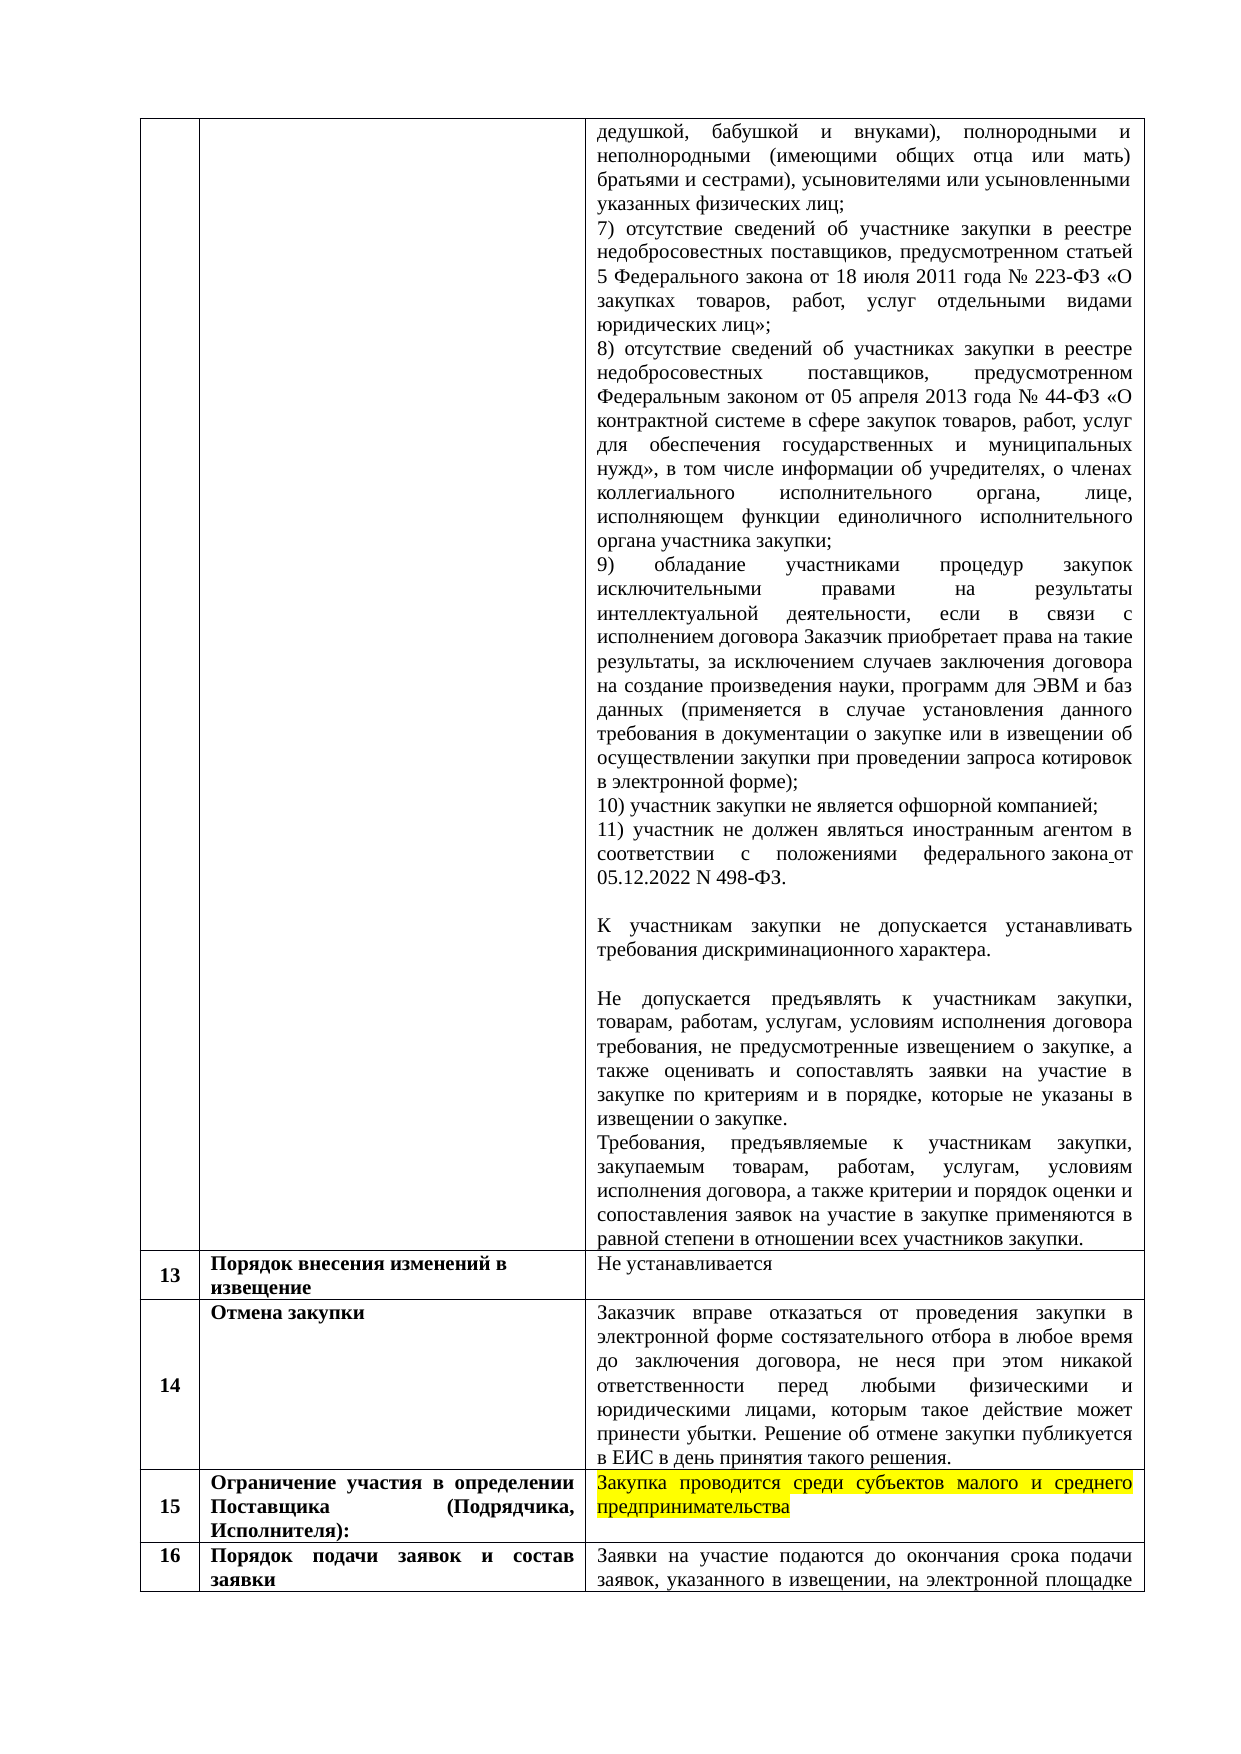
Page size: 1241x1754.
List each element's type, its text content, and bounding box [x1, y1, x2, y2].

table_cell Порядок внесения изменений в извещение [200, 1251, 585, 1299]
table_cell [141, 119, 199, 1250]
table_cell Заявки на участие подаются до окончания срока подачи заявок, указанного в извещении, на электронной площадке [586, 1543, 1144, 1591]
table_cell 15 [141, 1470, 199, 1542]
table_cell 14 [141, 1300, 199, 1469]
table_cell Заказчик вправе отказаться от проведения закупки в электронной форме состязательного отбора в любое время до заключения договора, не неся при этом никакой ответственности перед любыми физическими и юридическими лицами, которым такое действие может принести убытки. Решение об отмене закупки публикуется в ЕИС в день принятия такого решения. [586, 1300, 1144, 1469]
table_cell Порядок подачи заявок и состав заявки [200, 1543, 585, 1591]
table_cell 16 [141, 1543, 199, 1591]
table_cell [200, 119, 585, 1250]
table_cell Не устанавливается [586, 1251, 1144, 1299]
table_cell Отмена закупки [200, 1300, 585, 1469]
table_cell 13 [141, 1251, 199, 1299]
table_cell дедушкой, бабушкой и внуками), полнородными и неполнородными (имеющими общих отца или мать) братьями и сестрами), усыновителями или усыновленными указанных физических лиц; 7) отсутствие сведений об участнике закупки в реестре недобросовестных поставщиков, предусмотренном статьей 5 Федерального закона от 18 июля 2011 года № 223-ФЗ «О закупках товаров, работ, услуг отдельными видами юридических лиц»; 8) отсутствие сведений об участниках закупки в реестре недобросовестных поставщиков, предусмотренном Федеральным законом от 05 апреля 2013 года № 44-ФЗ «О контрактной системе в сфере закупок товаров, работ, услуг для обеспечения государственных и муниципальных нужд», в том числе информации об учредителях, о членах коллегиального исполнительного органа, лице, исполняющем функции единоличного исполнительного органа участника закупки; 9) обладание участниками процедур закупок исключительными правами на результаты интеллектуальной деятельности, если в связи с исполнением договора Заказчик приобретает права на такие результаты, за исключением случаев заключения договора на создание произведения науки, программ для ЭВМ и баз данных (применяется в случае установления данного требования в документации о закупке или в извещении об осуществлении закупки при проведении запроса котировок в электронной форме); 10) участник закупки не является офшорной компанией; 11) участник не должен являться иностранным агентом в соответствии с положениями федерального закона от 05.12.2022 N 498-ФЗ. К участникам закупки не допускается устанавливать требования дискриминационного характера. Не допускается предъявлять к участникам закупки, товарам, работам, услугам, условиям исполнения договора требования, не предусмотренные извещением о закупке, а также оценивать и сопоставлять заявки на участие в закупке по критериям и в порядке, которые не указаны в извещении о закупке. Требования, предъявляемые к участникам закупки, закупаемым товарам, работам, услугам, условиям исполнения договора, а также критерии и порядок оценки и сопоставления заявок на участие в закупке применяются в равной степени в отношении всех участников закупки. [586, 119, 1144, 1250]
table_cell Закупка проводится среди субъектов малого и среднего предпринимательства [586, 1470, 1144, 1542]
table_cell Ограничение участия в определении Поставщика (Подрядчика, Исполнителя): [200, 1470, 585, 1542]
